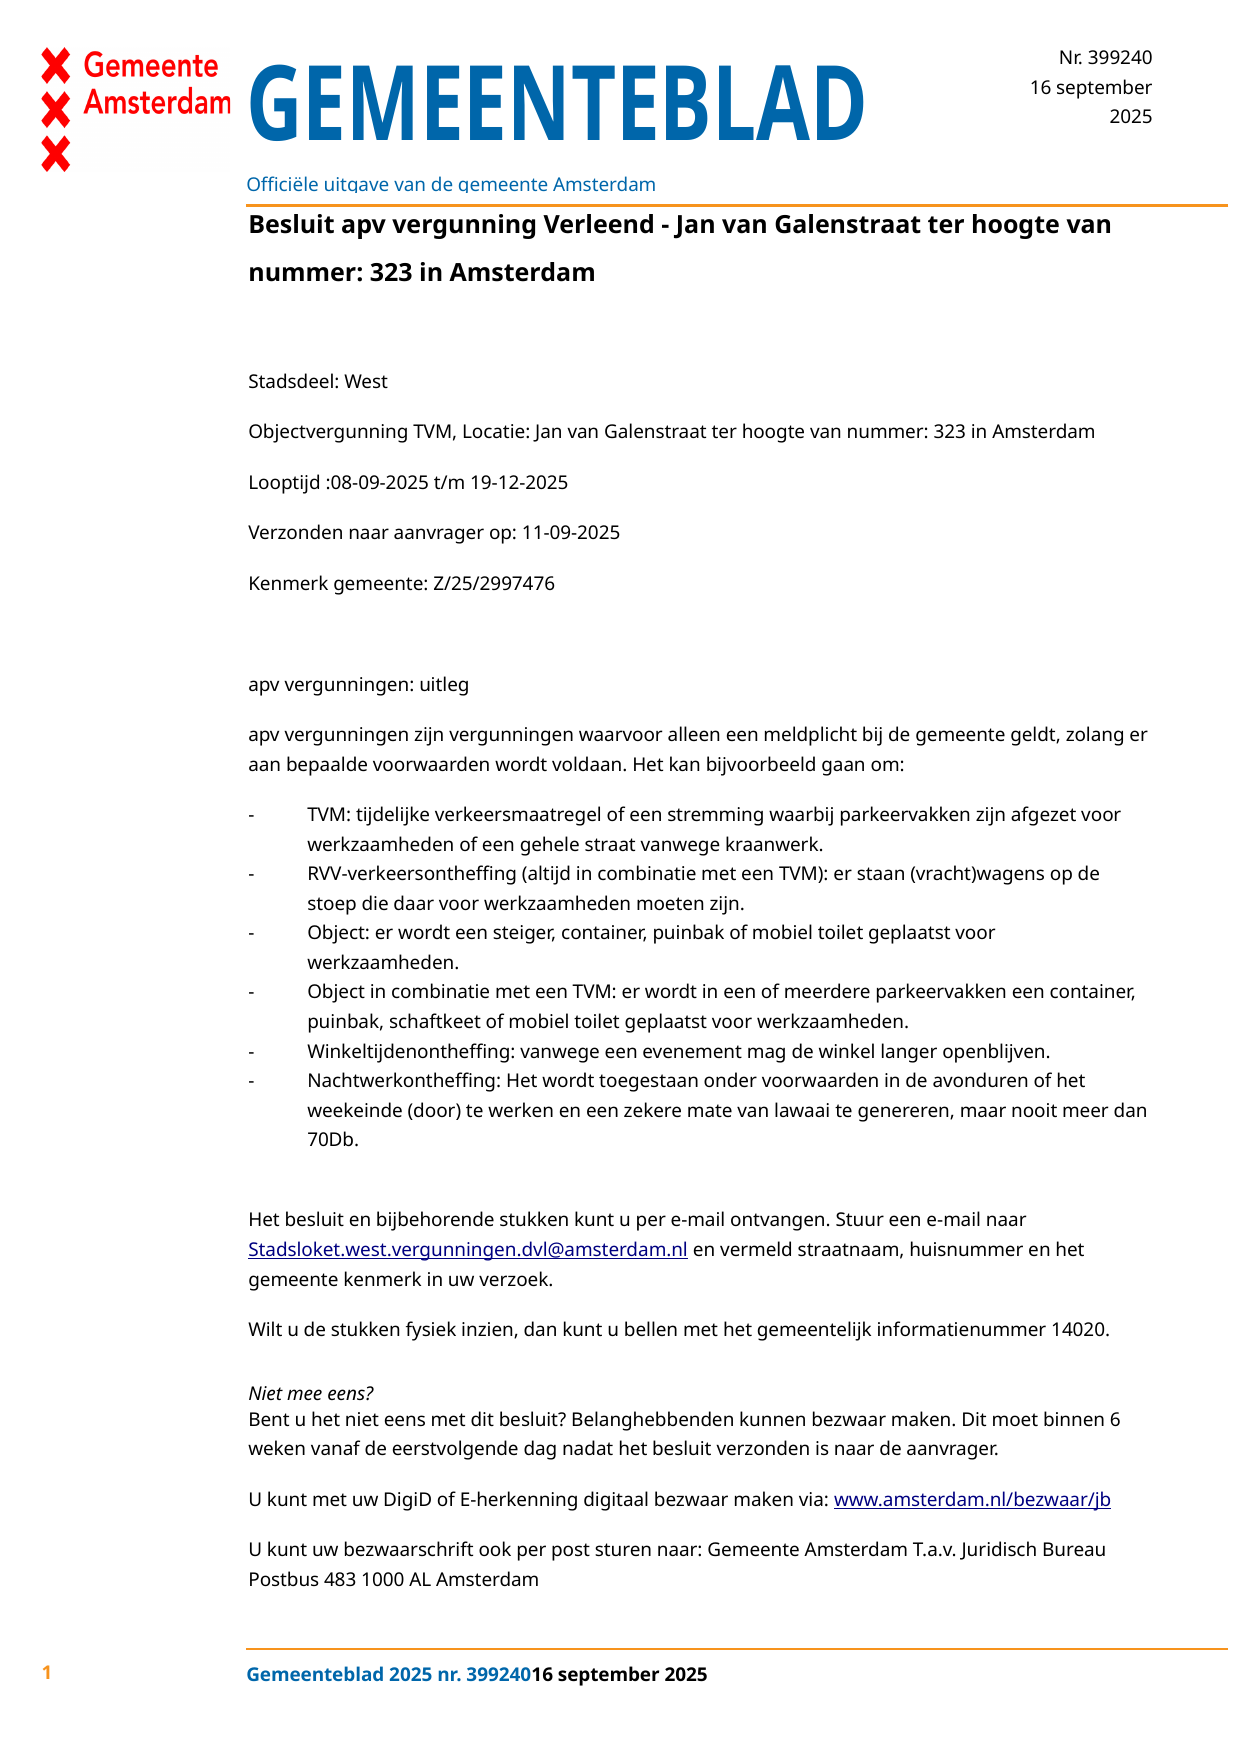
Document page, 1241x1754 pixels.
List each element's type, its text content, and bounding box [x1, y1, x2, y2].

list Winkeltijdenontheffing: vanwege een evenement mag de winkel langer openblijven. [248, 1038, 1152, 1064]
text U kunt met uw DigiD of E-herkenning digitaal bezwaar maken via: www.amsterdam.nl/bezwaar/jb [248, 1486, 1152, 1512]
list RVV-verkeersontheffing (altijd in combinatie met een TVM): er staan (vracht)wagens op de stoep die daar voor werkzaamheden moeten zijn. [248, 860, 1152, 916]
text Looptijd :08-09-2025 t/m 19-12-2025 [248, 469, 1152, 495]
text apv vergunningen zijn vergunningen waarvoor alleen een meldplicht bij de gemeente geldt, zolang er aan bepaalde voorwaarden wordt voldaan. Het kan bijvoorbeeld gaan om: [248, 721, 1152, 777]
text Objectvergunning TVM, Locatie: Jan van Galenstraat ter hoogte van nummer: 323 in Amsterdam [248, 419, 1152, 444]
text Wilt u de stukken fysiek inzien, dan kunt u bellen met het gemeentelijk informatienummer 14020. [248, 1316, 1152, 1342]
text U kunt uw bezwaarschrift ook per post sturen naar: Gemeente Amsterdam T.a.v. Juridisch Bureau Postbus 483 1000 AL Amsterdam [248, 1536, 1152, 1592]
text Besluit apv vergunning Verleend - Jan van Galenstraat ter hoogte van nummer: 323 in Amsterdam [248, 207, 1152, 288]
text apv vergunningen: uitleg [248, 671, 1152, 697]
text Stadsdeel: West [248, 368, 1152, 394]
list Object: er wordt een steiger, container, puinbak of mobiel toilet geplaatst voor werkzaamheden. [248, 919, 1152, 975]
text Het besluit en bijbehorende stukken kunt u per e-mail ontvangen. Stuur een e-mail naar Stadsloket.west.vergunningen.dvl@amsterdam.nl en vermeld straatnaam, huisnummer en het gemeente kenmerk in uw verzoek. [248, 1207, 1152, 1292]
list Nachtwerkontheffing: Het wordt toegestaan onder voorwaarden in de avonduren of het weekeinde (door) te werken en een zekere mate van lawaai te genereren, maar nooit meer dan 70Db. [248, 1067, 1152, 1152]
text Verzonden naar aanvrager op: 11-09-2025 [248, 519, 1152, 545]
text Niet mee eens? [248, 1380, 1152, 1406]
picture [41, 47, 231, 172]
text Bent u het niet eens met dit besluit? Belanghebbenden kunnen bezwaar maken. Dit moet binnen 6 weken vanaf de eerstvolgende dag nadat het besluit verzonden is naar de aanvrager. [248, 1406, 1152, 1461]
text Kenmerk gemeente: Z/25/2997476 [248, 570, 1152, 596]
list Object in combinatie met een TVM: er wordt in een of meerdere parkeervakken een container, puinbak, schaftkeet of mobiel toilet geplaatst voor werkzaamheden. [248, 979, 1152, 1034]
list TVM: tijdelijke verkeersmaatregel of een stremming waarbij parkeervakken zijn afgezet voor werkzaamheden of een gehele straat vanwege kraanwerk. [248, 801, 1152, 857]
